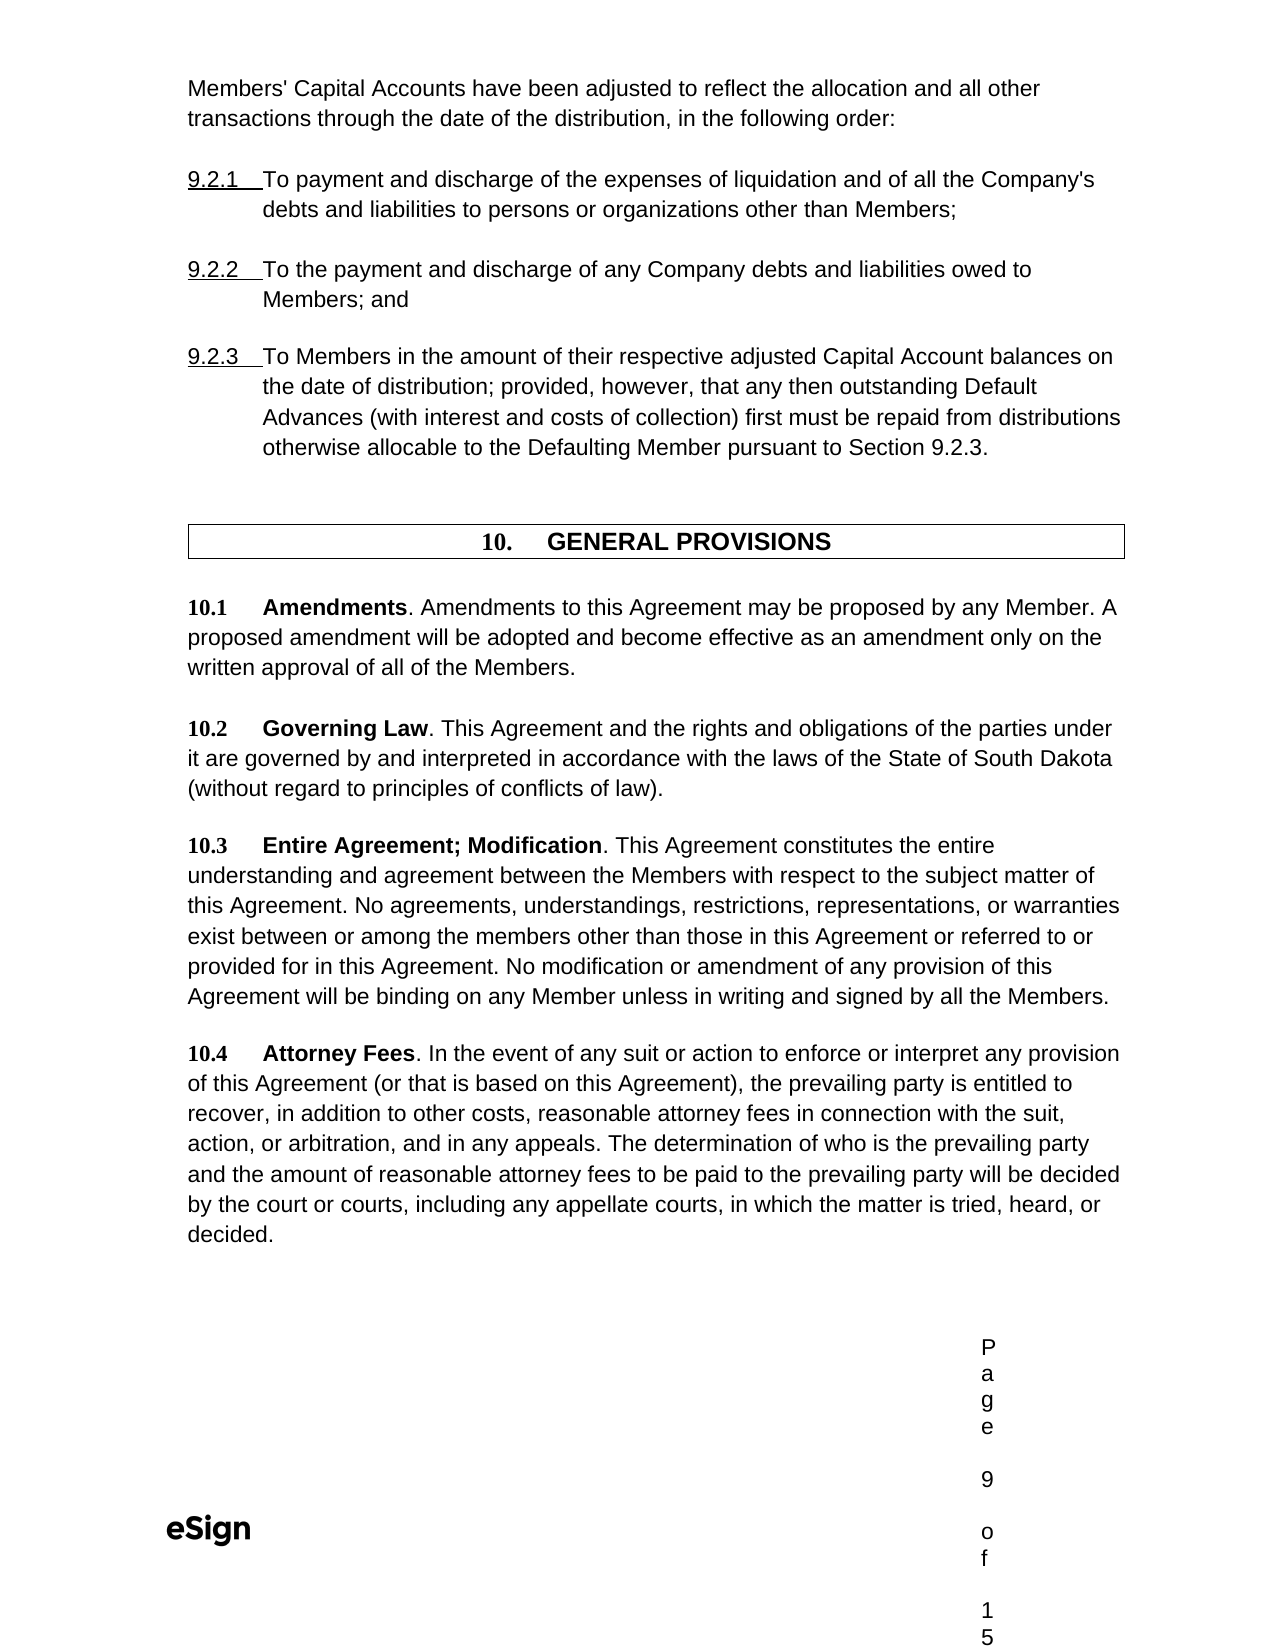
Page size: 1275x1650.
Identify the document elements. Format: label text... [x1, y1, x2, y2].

list Amendments. Amendments to this Agreement may be proposed by any Member. A proposed amendment will be adopted and become effective as an amendment only on the written approval of all of the Members. [187, 594, 1125, 681]
list To payment and discharge of the expenses of liquidation and of all the Company's debts and liabilities to persons or organizations other than Members; [187, 166, 1125, 222]
list Governing Law. This Agreement and the rights and obligations of the parties under it are governed by and interpreted in accordance with the laws of the State of South Dakota (without regard to principles of conflicts of law). [187, 715, 1125, 802]
list Attorney Fees. In the event of any suit or action to enforce or interpret any provision of this Agreement (or that is based on this Agreement), the prevailing party is entitled to recover, in addition to other costs, reasonable attorney fees in connection with the suit, action, or arbitration, and in any appeals. The determination of who is the prevailing party and the amount of reasonable attorney fees to be paid to the prevailing party will be decided by the court or courts, including any appellate courts, in which the matter is tried, heard, or decided. [187, 1039, 1125, 1247]
list To the payment and discharge of any Company debts and liabilities owed to Members; and [187, 256, 1125, 313]
list GENERAL PROVISIONS [189, 525, 1124, 558]
list Members' Capital Accounts have been adjusted to reflect the allocation and all other transactions through the date of the distribution, in the following order: [187, 75, 1125, 132]
list To Members in the amount of their respective adjusted Capital Account balances on the date of distribution; provided, however, that any then outstanding Default Advances (with interest and costs of collection) first must be repaid from distributions otherwise allocable to the Defaulting Member pursuant to Section 9.2.3. [187, 343, 1125, 460]
list Entire Agreement; Modification. This Agreement constitutes the entire understanding and agreement between the Members with respect to the subject matter of this Agreement. No agreements, understandings, restrictions, representations, or warranties exist between or among the members other than those in this Agreement or referred to or provided for in this Agreement. No modification or amendment of any provision of this Agreement will be binding on any Member unless in writing and signed by all the Members. [187, 832, 1125, 1009]
